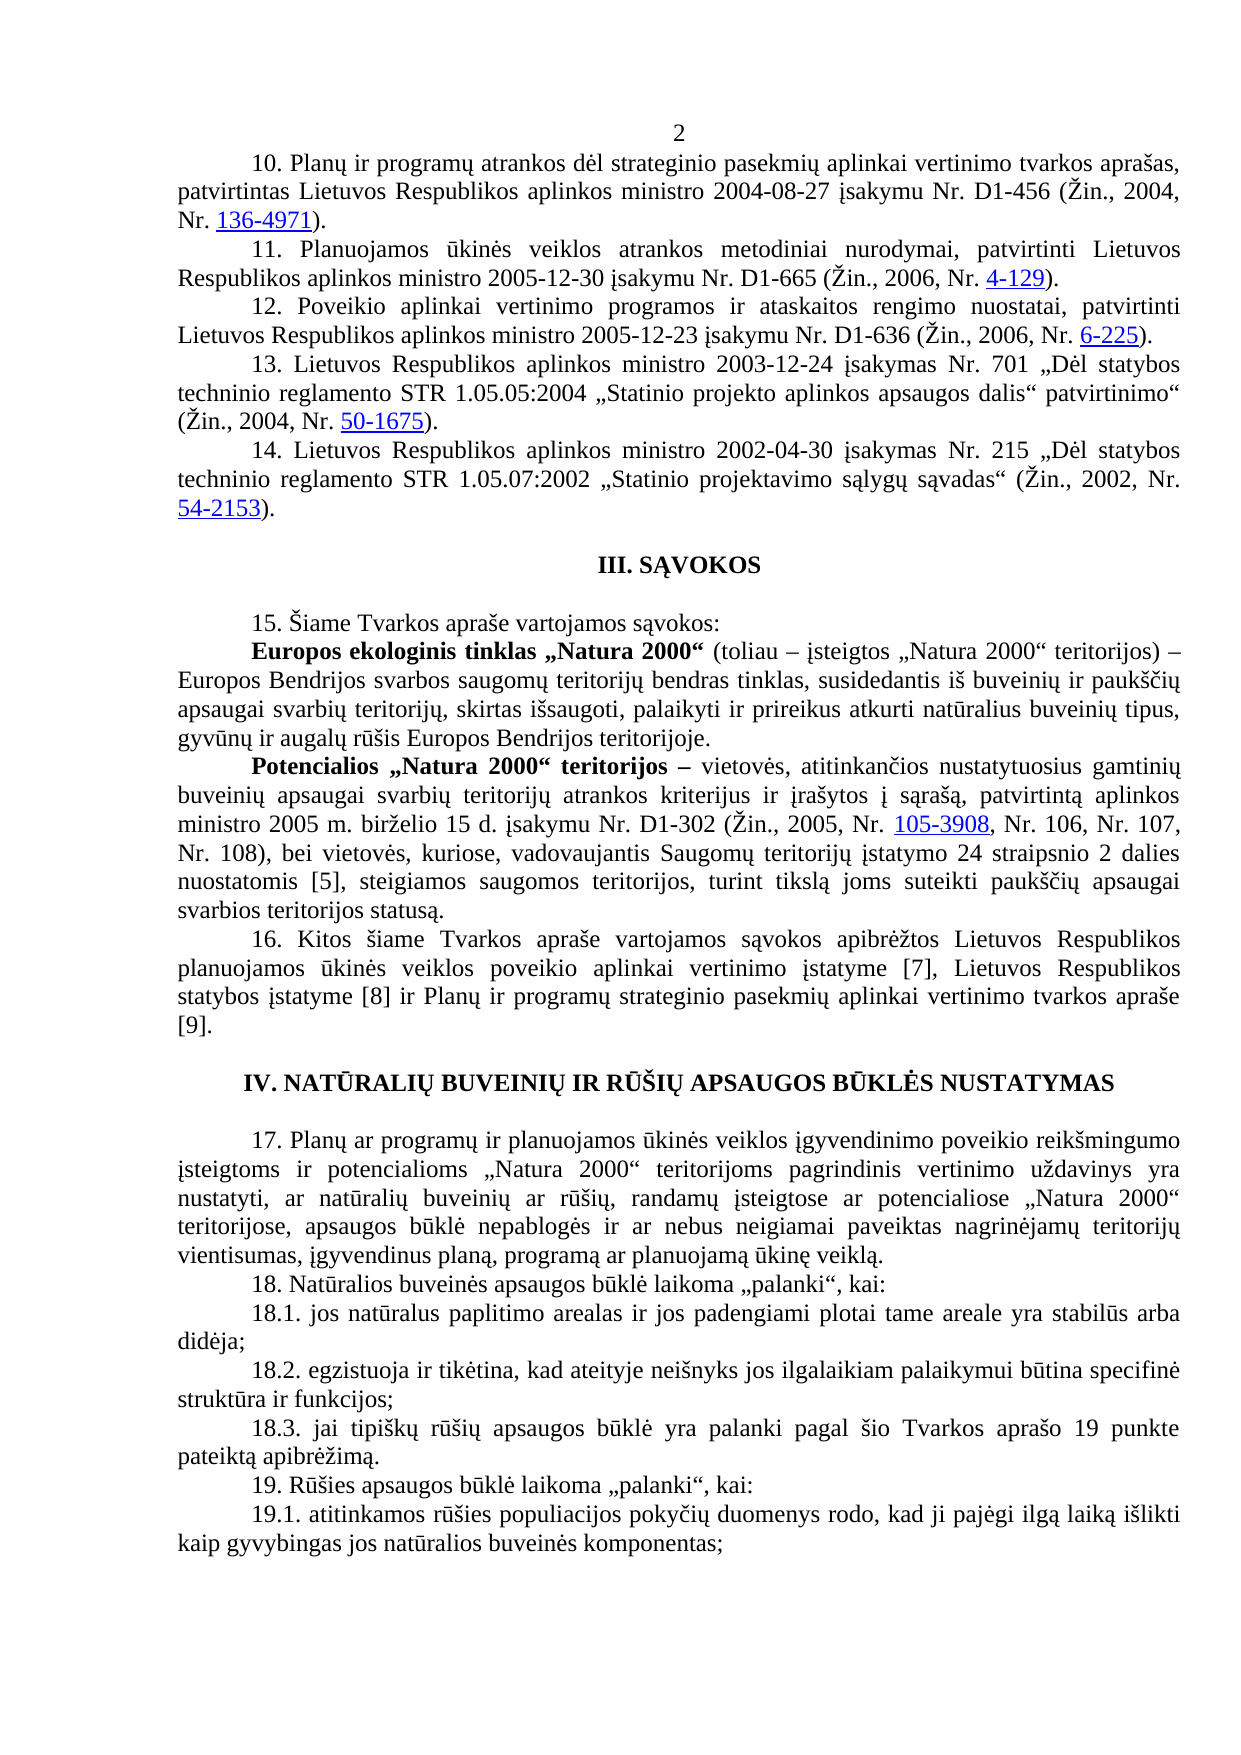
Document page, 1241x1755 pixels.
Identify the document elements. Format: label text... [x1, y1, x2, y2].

text 19.1. atitinkamos rūšies populiacijos pokyčių duomenys rodo, kad ji pajėgi ilgą laiką išlikti kaip gyvybingas jos natūralios buveinės komponentas; [177, 1499, 1181, 1556]
text 13. Lietuvos Respublikos aplinkos ministro 2003-12-24 įsakymas Nr. 701 „Dėl statybos techninio reglamento STR 1.05.05:2004 „Statinio projekto aplinkos apsaugos dalis“ patvirtinimo“ (Žin., 2004, Nr. 50-1675). [177, 349, 1181, 435]
text 18.2. egzistuoja ir tikėtina, kad ateityje neišnyks jos ilgalaikiam palaikymui būtina specifinė struktūra ir funkcijos; [177, 1355, 1181, 1413]
text 14. Lietuvos Respublikos aplinkos ministro 2002-04-30 įsakymas Nr. 215 „Dėl statybos techninio reglamento STR 1.05.07:2002 „Statinio projektavimo sąlygų sąvadas“ (Žin., 2002, Nr. 54-2153). [177, 435, 1181, 521]
text III. SĄVOKOS [177, 550, 1181, 579]
text 18. Natūralios buveinės apsaugos būklė laikoma „palanki“, kai: [177, 1269, 1181, 1298]
text 18.1. jos natūralus paplitimo arealas ir jos padengiami plotai tame areale yra stabilūs arba didėja; [177, 1298, 1181, 1355]
text 12. Poveikio aplinkai vertinimo programos ir ataskaitos rengimo nuostatai, patvirtinti Lietuvos Respublikos aplinkos ministro 2005-12-23 įsakymu Nr. D1-636 (Žin., 2006, Nr. 6-225). [177, 291, 1181, 349]
text 11. Planuojamos ūkinės veiklos atrankos metodiniai nurodymai, patvirtinti Lietuvos Respublikos aplinkos ministro 2005-12-30 įsakymu Nr. D1-665 (Žin., 2006, Nr. 4-129). [177, 234, 1181, 291]
text 10. Planų ir programų atrankos dėl strateginio pasekmių aplinkai vertinimo tvarkos aprašas, patvirtintas Lietuvos Respublikos aplinkos ministro 2004-08-27 įsakymu Nr. D1-456 (Žin., 2004, Nr. 136-4971). [177, 148, 1181, 234]
text 17. Planų ar programų ir planuojamos ūkinės veiklos įgyvendinimo poveikio reikšmingumo įsteigtoms ir potencialioms „Natura 2000“ teritorijoms pagrindinis vertinimo uždavinys yra nustatyti, ar natūralių buveinių ar rūšių, randamų įsteigtose ar potencialiose „Natura 2000“ teritorijose, apsaugos būklė nepablogės ir ar nebus neigiamai paveiktas nagrinėjamų teritorijų vientisumas, įgyvendinus planą, programą ar planuojamą ūkinę veiklą. [177, 1125, 1181, 1269]
text 16. Kitos šiame Tvarkos apraše vartojamos sąvokos apibrėžtos Lietuvos Respublikos planuojamos ūkinės veiklos poveikio aplinkai vertinimo įstatyme [7], Lietuvos Respublikos statybos įstatyme [8] ir Planų ir programų strateginio pasekmių aplinkai vertinimo tvarkos apraše [9]. [177, 924, 1181, 1039]
text IV. NATŪRALIŲ BUVEINIŲ IR RŪŠIŲ APSAUGOS BŪKLĖS NUSTATYMAS [177, 1068, 1181, 1096]
text Potencialios „Natura 2000“ teritorijos – vietovės, atitinkančios nustatytuosius gamtinių buveinių apsaugai svarbių teritorijų atrankos kriterijus ir įrašytos į sąrašą, patvirtintą aplinkos ministro 2005 m. birželio 15 d. įsakymu Nr. D1-302 (Žin., 2005, Nr. 105-3908, Nr. 106, Nr. 107, Nr. 108), bei vietovės, kuriose, vadovaujantis Saugomų teritorijų įstatymo 24 straipsnio 2 dalies nuostatomis [5], steigiamos saugomos teritorijos, turint tikslą joms suteikti paukščių apsaugai svarbios teritorijos statusą. [177, 751, 1181, 924]
text 19. Rūšies apsaugos būklė laikoma „palanki“, kai: [177, 1470, 1181, 1499]
text 15. Šiame Tvarkos apraše vartojamos sąvokos: [177, 608, 1181, 636]
text Europos ekologinis tinklas „Natura 2000“ (toliau – įsteigtos „Natura 2000“ teritorijos) – Europos Bendrijos svarbos saugomų teritorijų bendras tinklas, susidedantis iš buveinių ir paukščių apsaugai svarbių teritorijų, skirtas išsaugoti, palaikyti ir prireikus atkurti natūralius buveinių tipus, gyvūnų ir augalų rūšis Europos Bendrijos teritorijoje. [177, 636, 1181, 751]
text 18.3. jai tipiškų rūšių apsaugos būklė yra palanki pagal šio Tvarkos aprašo 19 punkte pateiktą apibrėžimą. [177, 1413, 1181, 1470]
